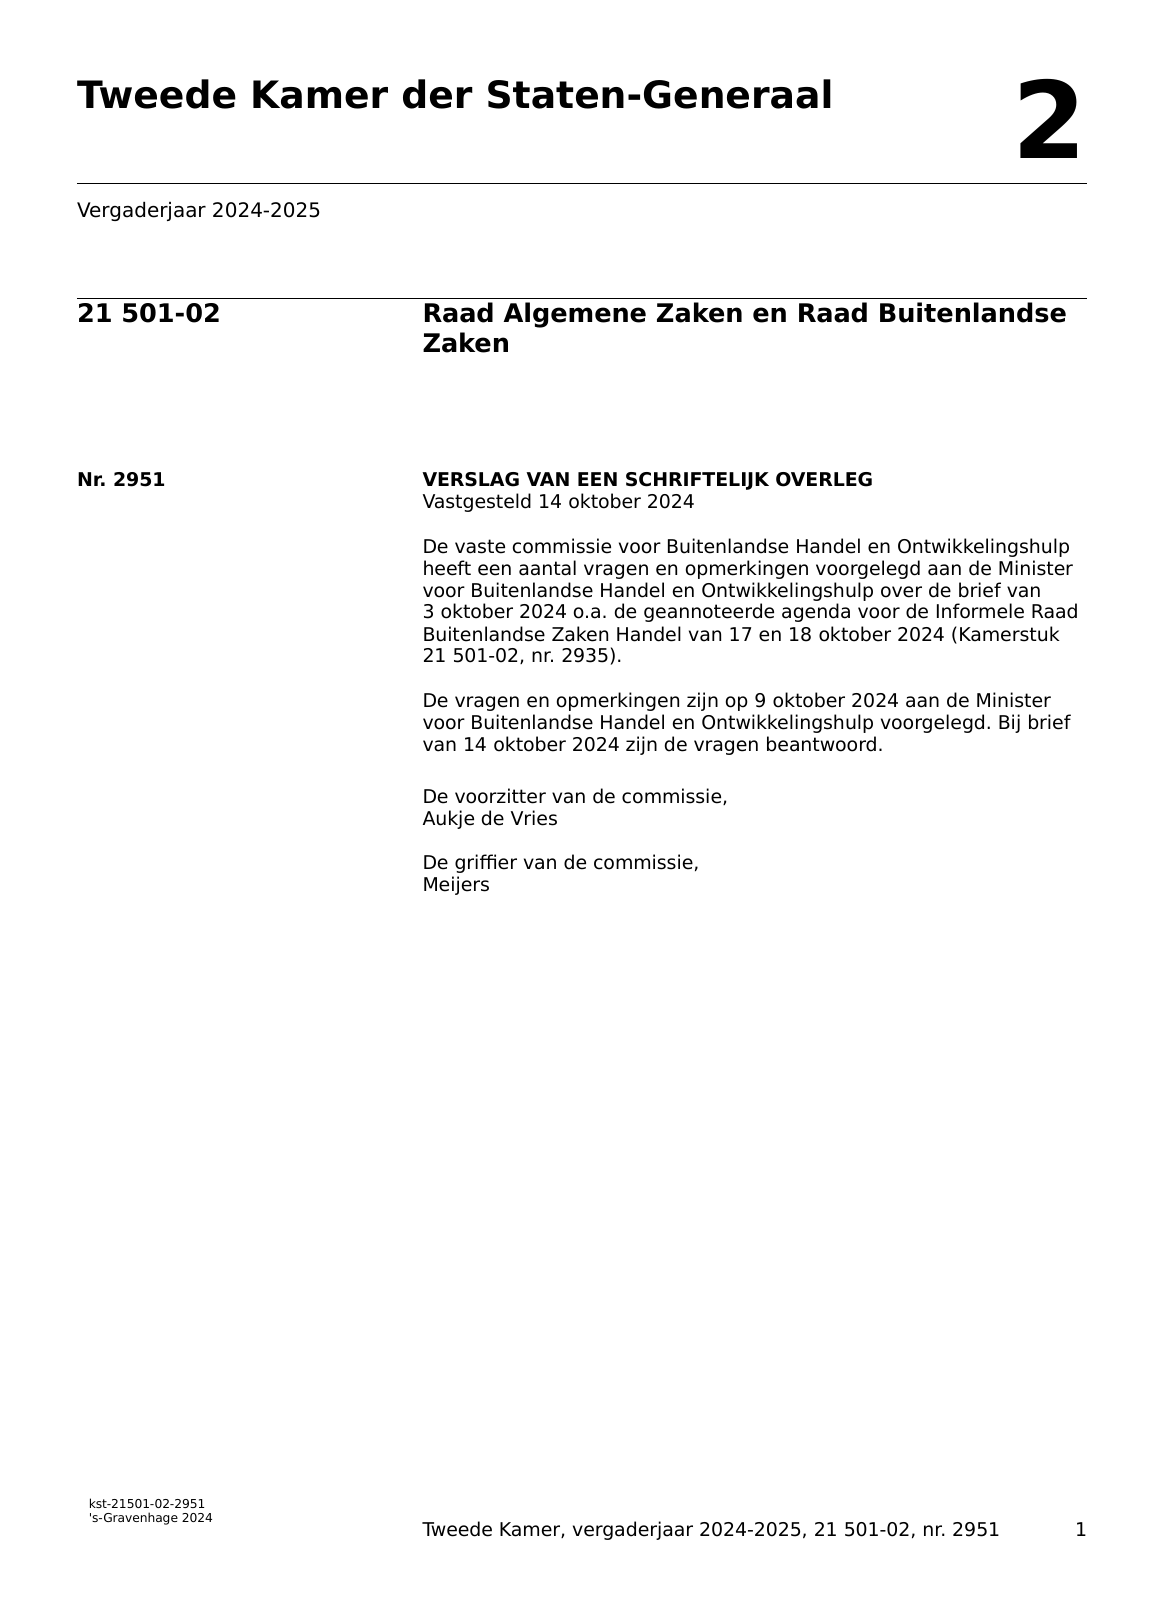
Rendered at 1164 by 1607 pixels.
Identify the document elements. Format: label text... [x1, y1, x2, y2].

text De vragen en opmerkingen zijn op 9 oktober 2024 aan de Minister voor Buitenlandse Handel en Ontwikkelingshulp voorgelegd. Bij brief van 14 oktober 2024 zijn de vragen beantwoord. [422, 689, 1087, 756]
table_header 2 [886, 59, 1087, 183]
table_header Tweede Kamer der Staten-Generaal [77, 59, 886, 183]
text De griffier van de commissie, Meijers [422, 852, 1087, 896]
subtitle Nr. 2951 VERSLAG VAN EEN SCHRIFTELIJK OVERLEG [77, 469, 1087, 491]
table_cell Vergaderjaar 2024-2025 [77, 184, 1087, 298]
text Vastgesteld 14 oktober 2024 [422, 491, 1087, 513]
text kst-21501-02-2951 [88, 1497, 323, 1511]
text De vaste commissie voor Buitenlandse Handel en Ontwikkelingshulp heeft een aantal vragen en opmerkingen voorgelegd aan de Minister voor Buitenlandse Handel en Ontwikkelingshulp over de brief van 3 oktober 2024 o.a. de geannoteerde agenda voor de Informele Raad Buitenlandse Zaken Handel van 17 en 18 oktober 2024 (Kamerstuk 21 501-02, nr. 2935). [422, 536, 1087, 667]
subtitle 21 501-02 Raad Algemene Zaken en Raad Buitenlandse Zaken [77, 299, 1087, 358]
text 's-Gravenhage 2024 [88, 1511, 323, 1525]
text De voorzitter van de commissie, Aukje de Vries [422, 786, 1087, 829]
